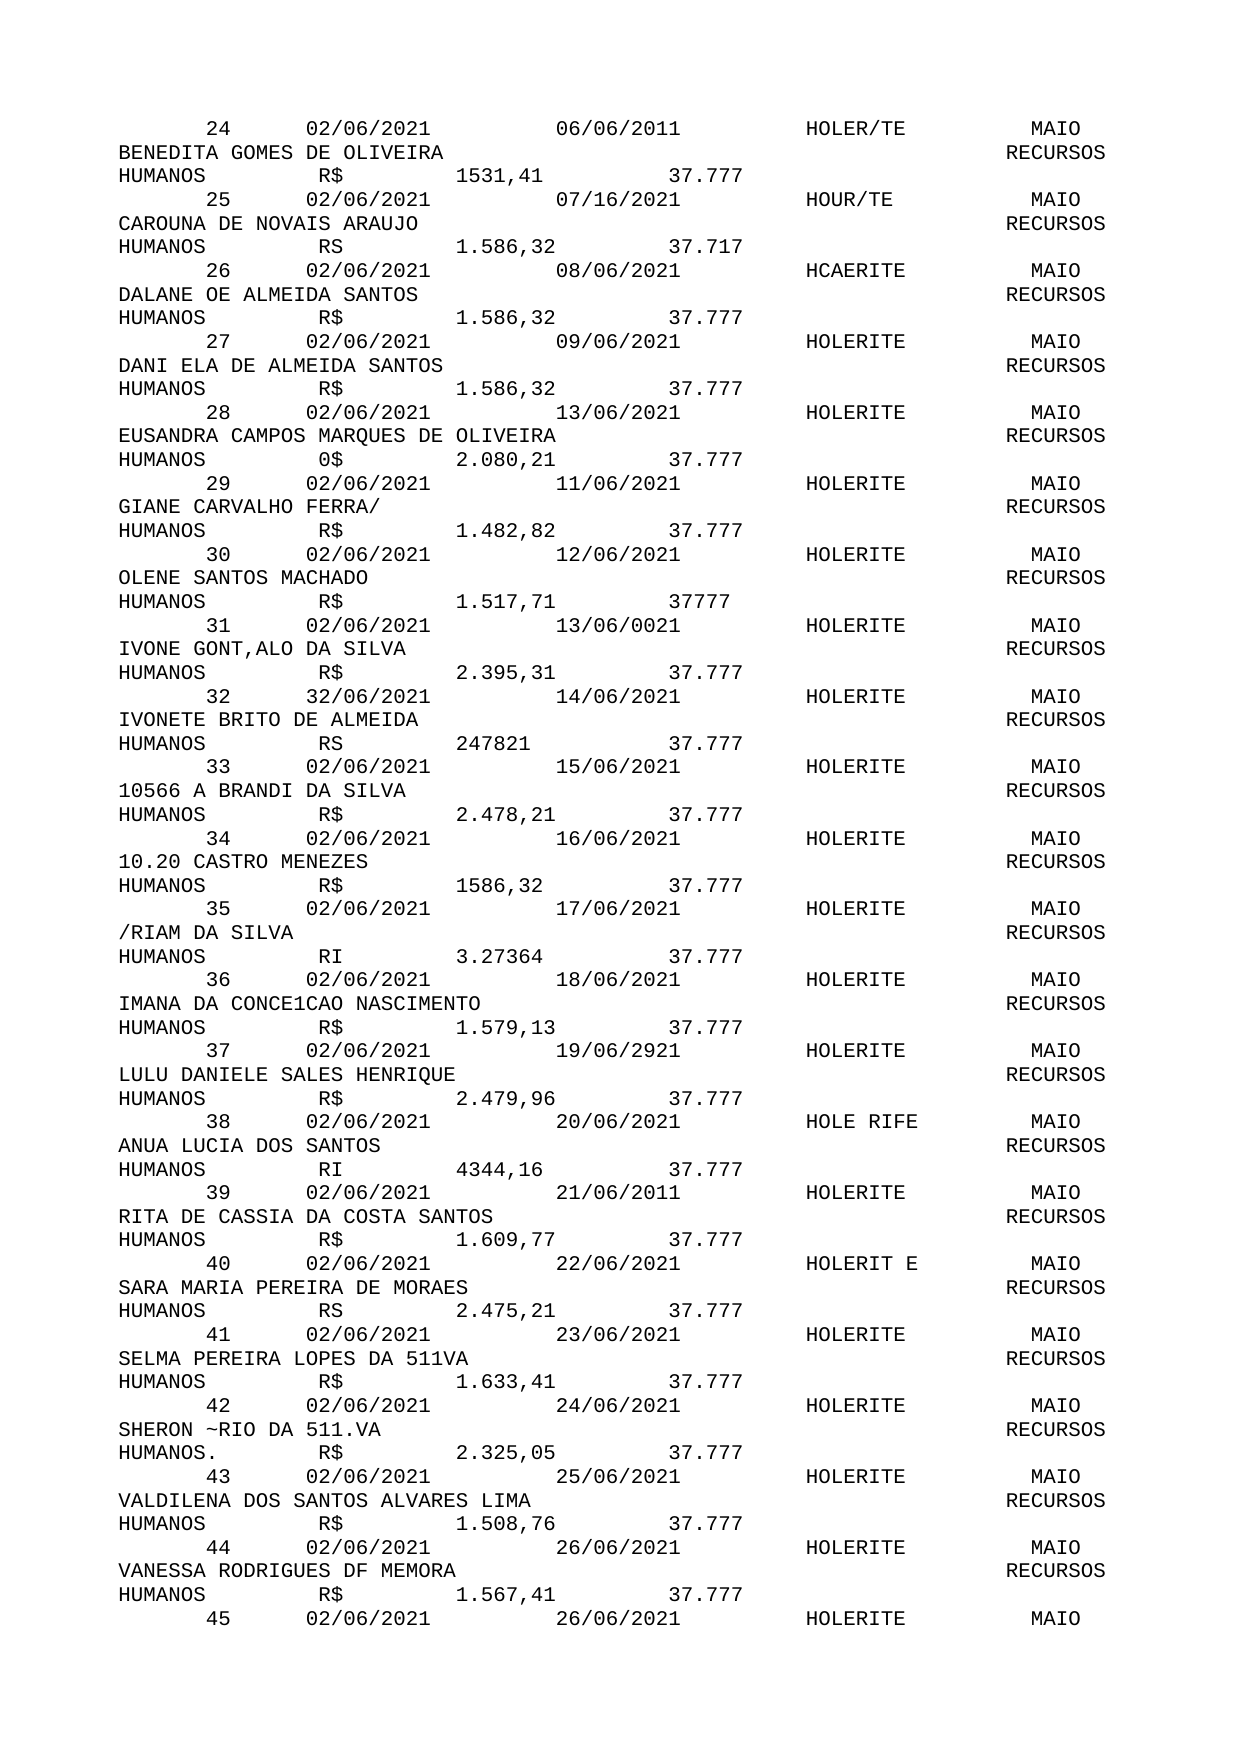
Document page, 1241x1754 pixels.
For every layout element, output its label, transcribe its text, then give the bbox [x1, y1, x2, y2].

text 33 02/06/2021 15/06/2021 HOLERITE MAIO 10566 A BRANDI DA SILVA RECURSOS HUMANOS R$ 2.478,21 37.777 [118, 757, 1122, 827]
text 40 02/06/2021 22/06/2021 HOLERIT E MAIO SARA MARIA PEREIRA DE MORAES RECURSOS HUMANOS RS 2.475,21 37.777 [118, 1253, 1122, 1324]
text 25 02/06/2021 07/16/2021 HOUR/TE MAIO CAROUNA DE NOVAIS ARAUJO RECURSOS HUMANOS RS 1.586,32 37.717 [118, 189, 1122, 260]
text 41 02/06/2021 23/06/2021 HOLERITE MAIO SELMA PEREIRA LOPES DA 511VA RECURSOS HUMANOS R$ 1.633,41 37.777 [118, 1324, 1122, 1395]
text 27 02/06/2021 09/06/2021 HOLERITE MAIO DANI ELA DE ALMEIDA SANTOS RECURSOS HUMANOS R$ 1.586,32 37.777 [118, 331, 1122, 402]
text 37 02/06/2021 19/06/2921 HOLERITE MAIO LULU DANIELE SALES HENRIQUE RECURSOS HUMANOS R$ 2.479,96 37.777 [118, 1040, 1122, 1111]
text 24 02/06/2021 06/06/2011 HOLER/TE MAIO BENEDITA GOMES DE OLIVEIRA RECURSOS HUMANOS R$ 1531,41 37.777 [118, 118, 1122, 189]
text 43 02/06/2021 25/06/2021 HOLERITE MAIO VALDILENA DOS SANTOS ALVARES LIMA RECURSOS HUMANOS R$ 1.508,76 37.777 [118, 1466, 1122, 1537]
text 26 02/06/2021 08/06/2021 HCAERITE MAIO DALANE OE ALMEIDA SANTOS RECURSOS HUMANOS R$ 1.586,32 37.777 [118, 260, 1122, 331]
text 44 02/06/2021 26/06/2021 HOLERITE MAIO VANESSA RODRIGUES DF MEMORA RECURSOS HUMANOS R$ 1.567,41 37.777 [118, 1537, 1122, 1608]
text 45 02/06/2021 26/06/2021 HOLERITE MAIO [118, 1608, 1122, 1631]
text 28 02/06/2021 13/06/2021 HOLERITE MAIO EUSANDRA CAMPOS MARQUES DE OLIVEIRA RECURSOS HUMANOS 0$ 2.080,21 37.777 [118, 402, 1122, 473]
text 38 02/06/2021 20/06/2021 HOLE RIFE MAIO ANUA LUCIA DOS SANTOS RECURSOS HUMANOS RI 4344,16 37.777 [118, 1111, 1122, 1182]
text 36 02/06/2021 18/06/2021 HOLERITE MAIO IMANA DA CONCE1CAO NASCIMENTO RECURSOS HUMANOS R$ 1.579,13 37.777 [118, 969, 1122, 1040]
text 42 02/06/2021 24/06/2021 HOLERITE MAIO SHERON ~RIO DA 511.VA RECURSOS HUMANOS. R$ 2.325,05 37.777 [118, 1395, 1122, 1466]
text 30 02/06/2021 12/06/2021 HOLERITE MAIO OLENE SANTOS MACHADO RECURSOS HUMANOS R$ 1.517,71 37777 [118, 544, 1122, 615]
text 32 32/06/2021 14/06/2021 HOLERITE MAIO IVONETE BRITO DE ALMEIDA RECURSOS HUMANOS RS 247821 37.777 [118, 686, 1122, 757]
text 35 02/06/2021 17/06/2021 HOLERITE MAIO /RIAM DA SILVA RECURSOS HUMANOS RI 3.27364 37.777 [118, 898, 1122, 969]
text 29 02/06/2021 11/06/2021 HOLERITE MAIO GIANE CARVALHO FERRA/ RECURSOS HUMANOS R$ 1.482,82 37.777 [118, 473, 1122, 544]
text 31 02/06/2021 13/06/0021 HOLERITE MAIO IVONE GONT,ALO DA SILVA RECURSOS HUMANOS R$ 2.395,31 37.777 [118, 615, 1122, 686]
text 34 02/06/2021 16/06/2021 HOLERITE MAIO 10.20 CASTRO MENEZES RECURSOS HUMANOS R$ 1586,32 37.777 [118, 827, 1122, 898]
text 39 02/06/2021 21/06/2011 HOLERITE MAIO RITA DE CASSIA DA COSTA SANTOS RECURSOS HUMANOS R$ 1.609,77 37.777 [118, 1182, 1122, 1253]
